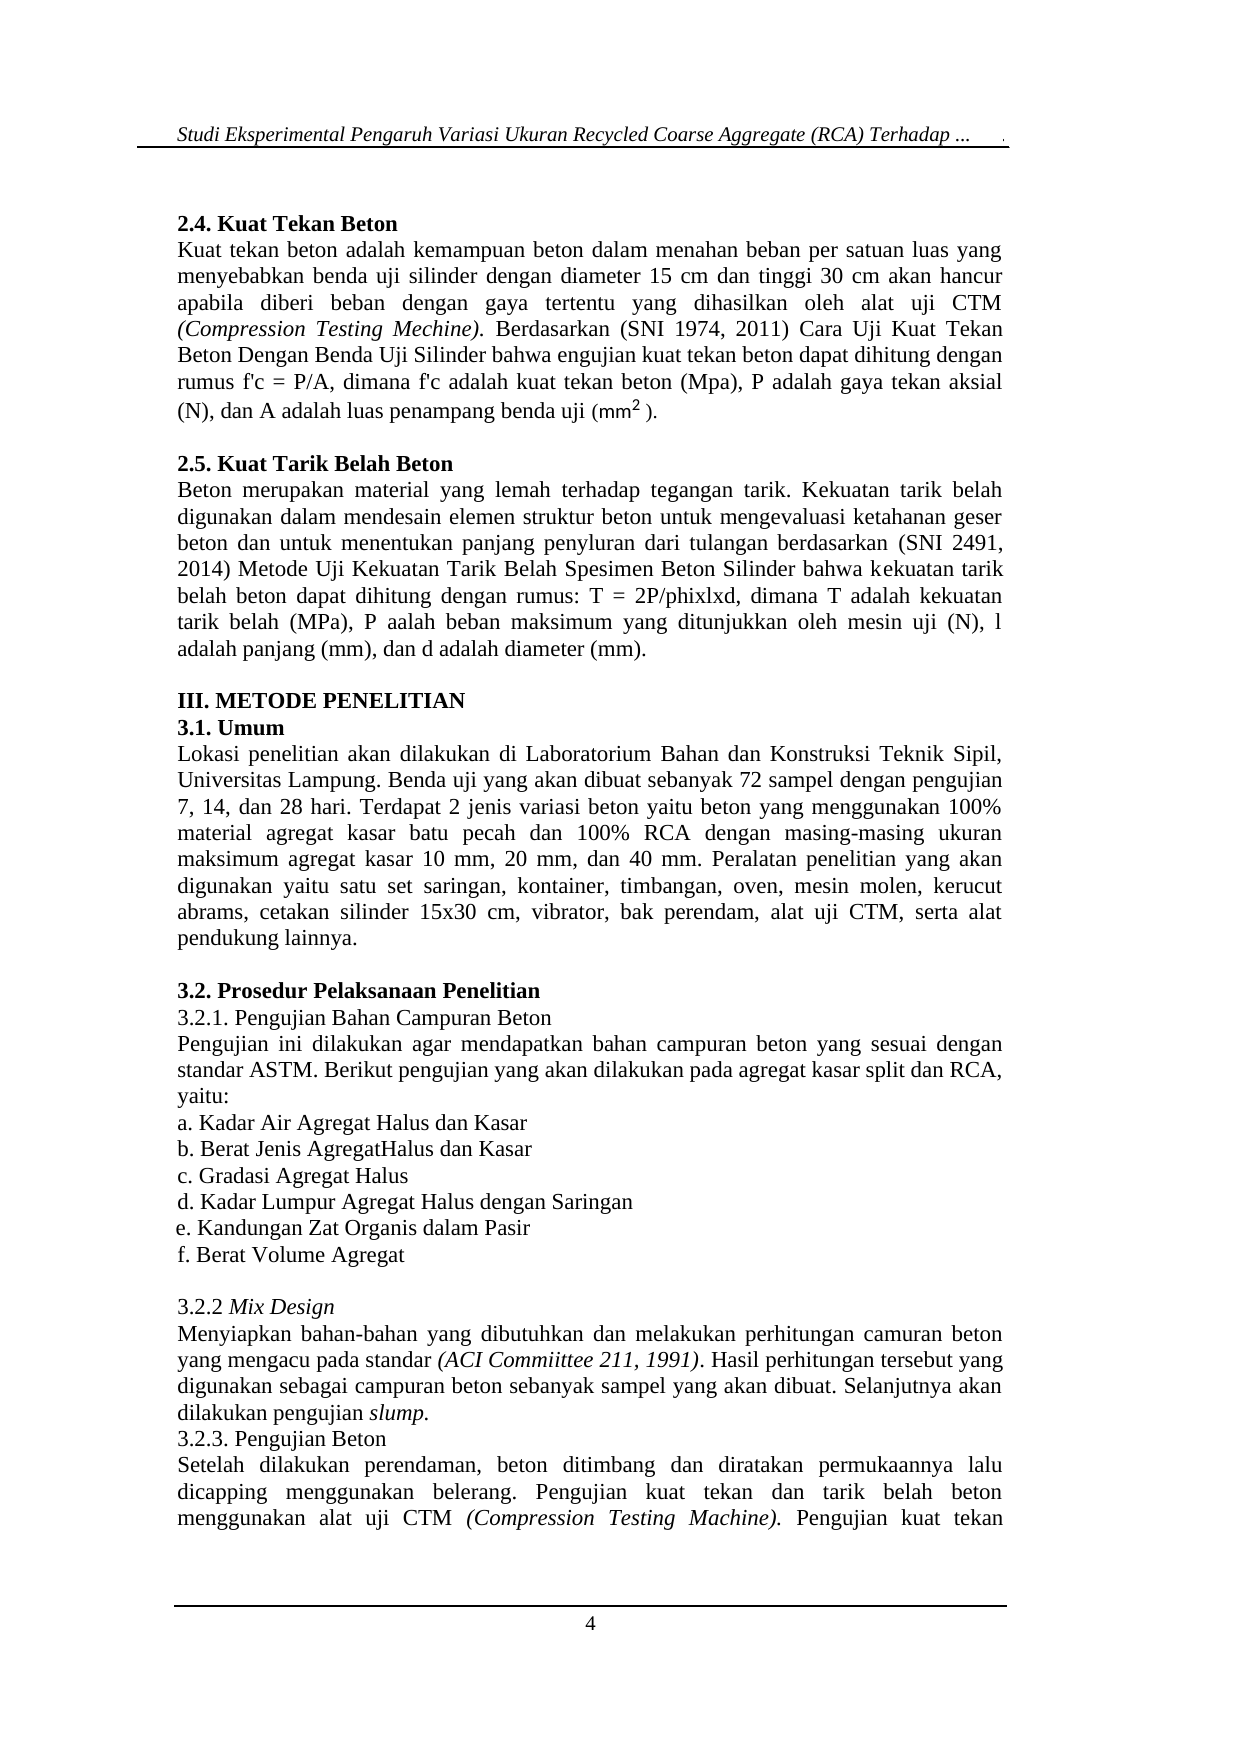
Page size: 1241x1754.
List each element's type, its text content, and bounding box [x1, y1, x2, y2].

text Kuat tekan beton adalah kemampuan beton dalam menahan beban per satuan luas yang menyebabkan benda uji silinder dengan diameter 15 cm dan tinggi 30 cm akan hancur apabila diberi beban dengan gaya tertentu yang dihasilkan oleh alat uji CTM (Compression Testing Mechine). Berdasarkan (SNI 1974, 2011) Cara Uji Kuat Tekan Beton Dengan Benda Uji Silinder bahwa engujian kuat tekan beton dapat dihitung dengan rumus f'c = P/A, dimana f'c adalah kuat tekan beton (Mpa), P adalah gaya tekan aksial (N), dan A adalah luas penampang benda uji (mm2 ). [177, 236, 1003, 424]
text b. Berat Jenis AgregatHalus dan Kasar [177, 1135, 1003, 1162]
text 3.2.2 Mix Design [177, 1293, 1003, 1320]
text Pengujian ini dilakukan agar mendapatkan bahan campuran beton yang sesuai dengan standar ASTM. Berikut pengujian yang akan dilakukan pada agregat kasar split dan RCA, yaitu: [177, 1030, 1003, 1109]
text Menyiapkan bahan-bahan yang dibutuhkan dan melakukan perhitungan camuran beton yang mengacu pada standar (ACI Commiittee 211, 1991)⁠. Hasil perhitungan tersebut yang digunakan sebagai campuran beton sebanyak sampel yang akan dibuat. Selanjutnya akan dilakukan pengujian slump. [177, 1320, 1003, 1425]
list III. METODE PENELITIAN [177, 687, 1003, 714]
text Lokasi penelitian akan dilakukan di Laboratorium Bahan dan Konstruksi Teknik Sipil, Universitas Lampung. Benda uji yang akan dibuat sebanyak 72 sampel dengan pengujian 7, 14, dan 28 hari. Terdapat 2 jenis variasi beton yaitu beton yang menggunakan 100% material agregat kasar batu pecah dan 100% RCA dengan masing-masing ukuran maksimum agregat kasar 10 mm, 20 mm, dan 40 mm. Peralatan penelitian yang akan digunakan yaitu satu set saringan, kontainer, timbangan, oven, mesin molen, kerucut abrams, cetakan silinder 15x30 cm, vibrator, bak perendam, alat uji CTM, serta alat pendukung lainnya. [177, 740, 1003, 951]
text e. Kandungan Zat Organis dalam Pasir [175, 1214, 1003, 1241]
text Beton merupakan material yang lemah terhadap tegangan tarik. Kekuatan tarik belah digunakan dalam mendesain elemen struktur beton untuk mengevaluasi ketahanan geser beton dan untuk menentukan panjang penyluran dari tulangan berdasarkan (SNI 2491, 2014) Metode Uji Kekuatan Tarik Belah Spesimen Beton Silinder bahwa kekuatan tarik belah beton dapat dihitung dengan rumus: T = 2P/phixlxd, dimana T adalah kekuatan tarik belah (MPa), P aalah beban maksimum yang ditunjukkan oleh mesin uji (N), l adalah panjang (mm), dan d adalah diameter (mm). [177, 476, 1003, 661]
text Setelah dilakukan perendaman, beton ditimbang dan diratakan permukaannya lalu dicapping menggunakan belerang. Pengujian kuat tekan dan tarik belah beton menggunakan alat uji CTM (Compression Testing Machine). Pengujian kuat tekan [177, 1452, 1003, 1531]
text d. Kadar Lumpur Agregat Halus dengan Saringan [177, 1188, 1003, 1214]
text 3.2.1. Pengujian Bahan Campuran Beton [177, 1003, 1003, 1030]
text c. Gradasi Agregat Halus [177, 1162, 1003, 1188]
text 2.4. Kuat Tekan Beton [177, 209, 1003, 236]
text 3.2. Prosedur Pelaksanaan Penelitian [177, 977, 1003, 1003]
text 2.5. Kuat Tarik Belah Beton [177, 450, 1003, 476]
text f. Berat Volume Agregat [177, 1241, 1003, 1267]
text a. Kadar Air Agregat Halus dan Kasar [177, 1109, 1003, 1135]
text 3.2.3. Pengujian Beton [177, 1425, 1003, 1452]
text 3.1. Umum [177, 714, 1003, 740]
